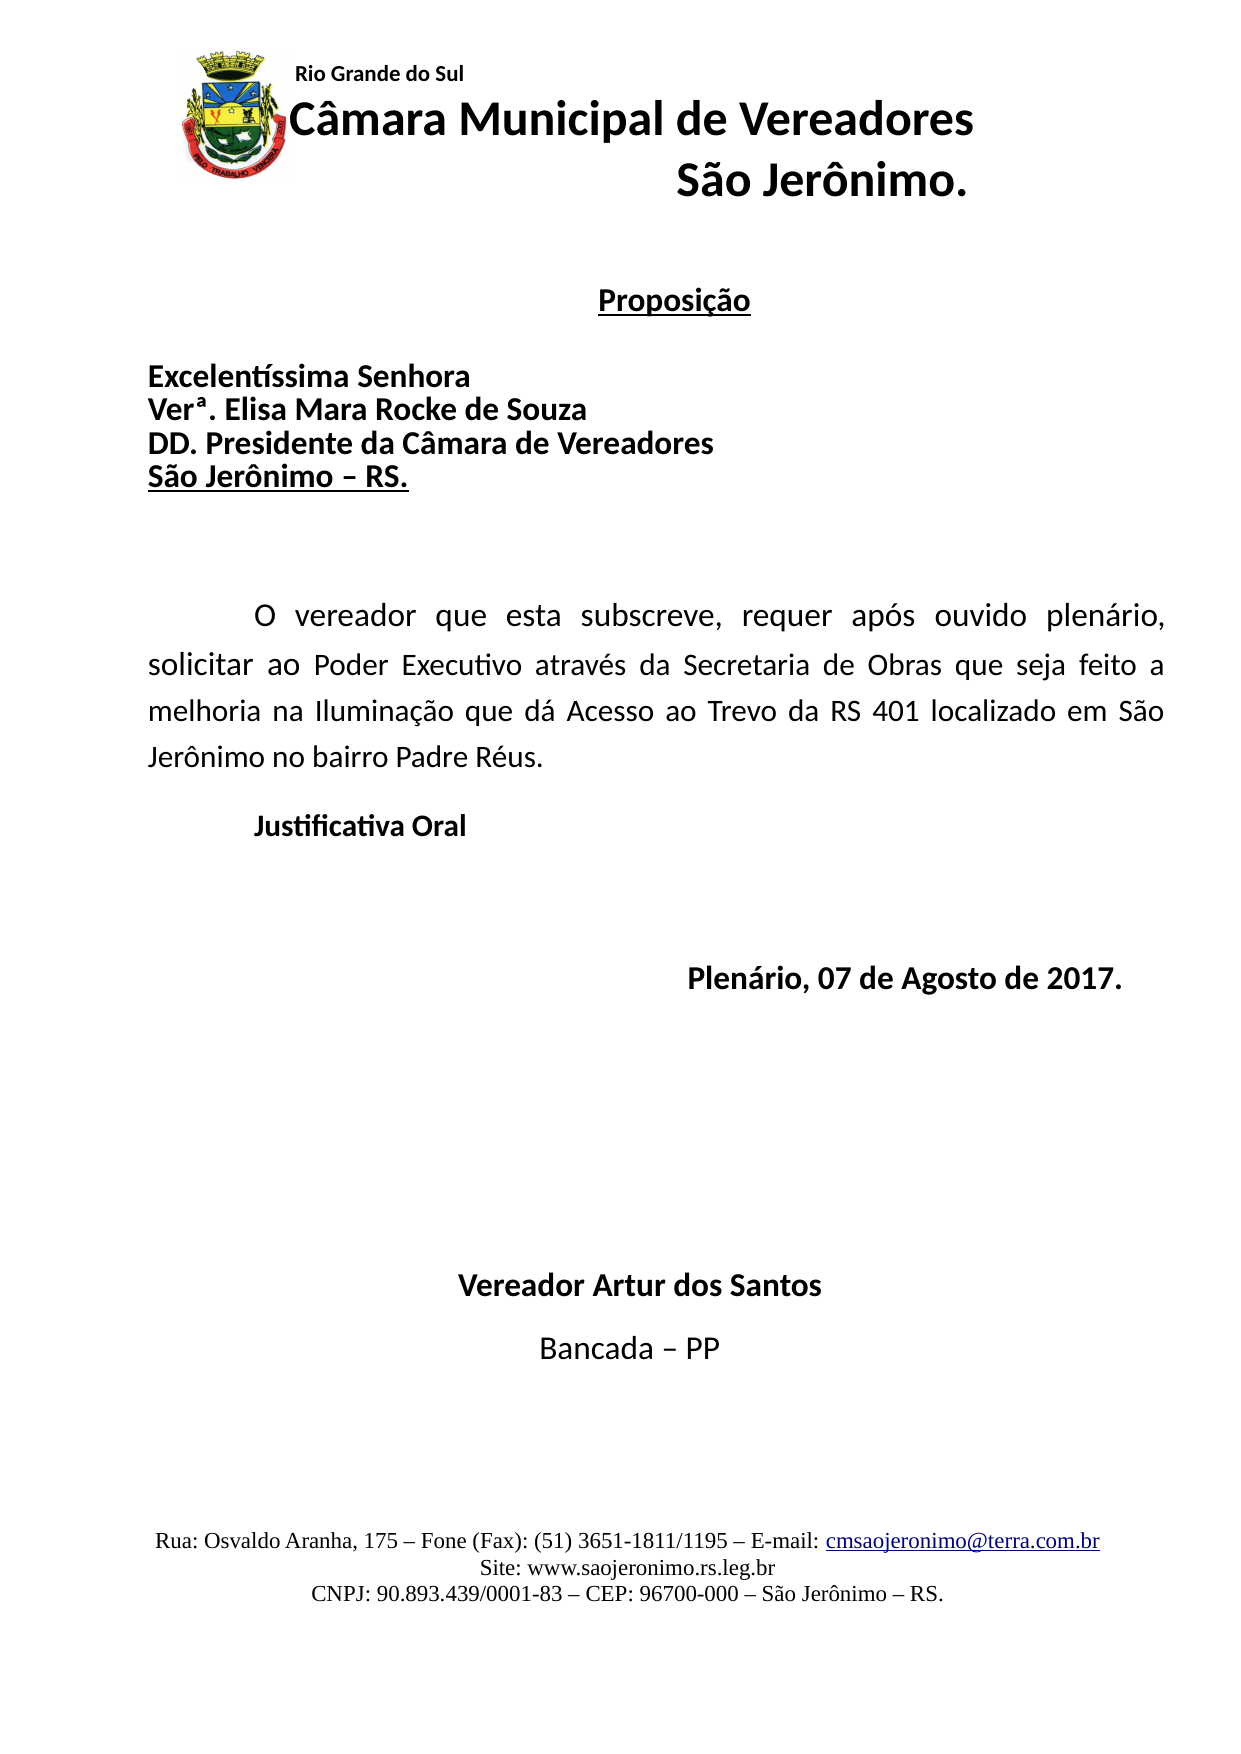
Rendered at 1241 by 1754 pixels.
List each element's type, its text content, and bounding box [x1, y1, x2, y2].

text DD. Presidente da Câmara de Vereadores [148, 427, 1110, 461]
text Verª. Elisa Mara Rocke de Souza [148, 394, 1110, 427]
text Bancada – PP [88, 1327, 1166, 1368]
text O vereador que esta subscreve, requer após ouvido plenário, solicitar ao Poder Executivo através da Secretaria de Obras que seja feito a melhoria na Iluminação que dá Acesso ao Trevo da RS 401 localizado em São Jerônimo no bairro Padre Réus. [148, 594, 1166, 775]
text Justificativa Oral [148, 806, 1123, 844]
text Vereador Artur dos Santos [88, 1264, 1166, 1304]
subtitle Proposição [238, 279, 1110, 320]
text São Jerônimo – RS. [148, 461, 1110, 494]
text Plenário, 07 de Agosto de 2017. [148, 957, 1123, 998]
text Excelentíssima Senhora [148, 361, 1110, 394]
